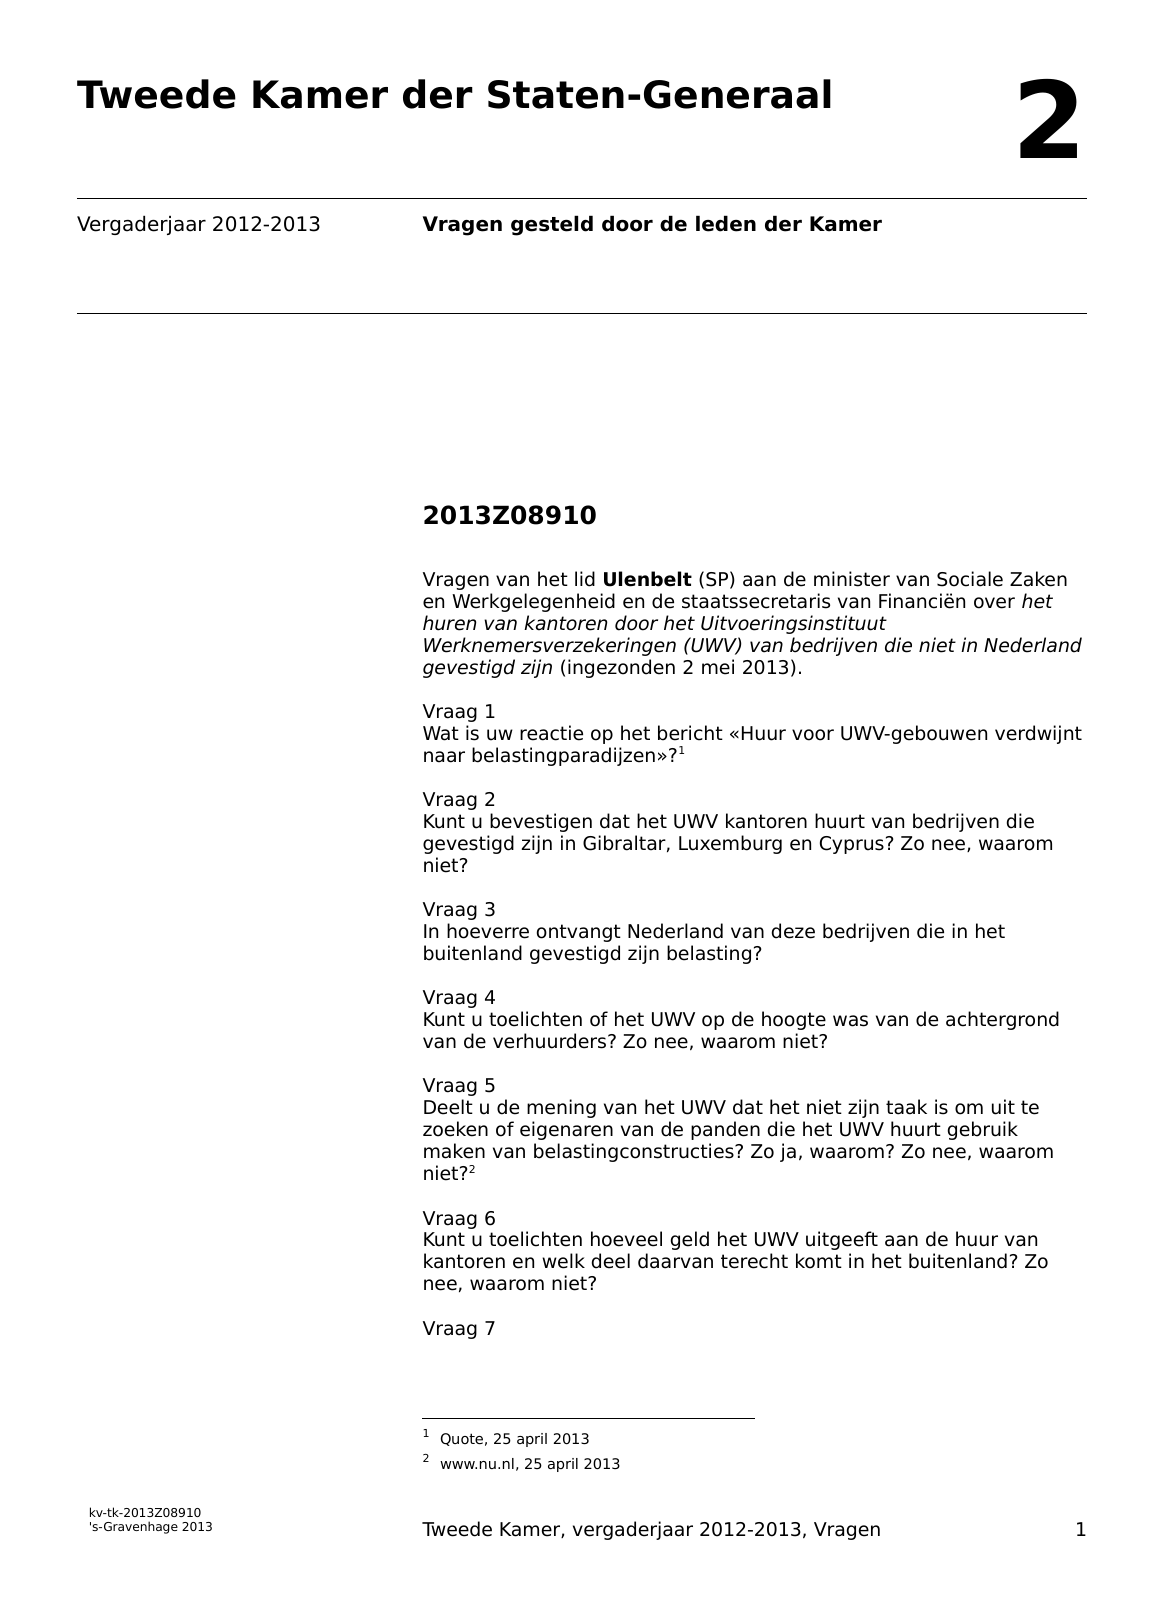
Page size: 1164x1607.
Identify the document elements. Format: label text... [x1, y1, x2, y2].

text Vraag 4 [422, 987, 1087, 1009]
text Deelt u de mening van het UWV dat het niet zijn taak is om uit te zoeken of eigenaren van de panden die het UWV huurt gebruik maken van belastingconstructies? Zo ja, waarom? Zo nee, waarom niet? [422, 1097, 1087, 1185]
table_header 2 [886, 59, 1087, 198]
text Wat is uw reactie op het bericht «Huur voor UWV-gebouwen verdwijnt naar belastingparadijzen»? [422, 723, 1087, 767]
text Vraag 1 [422, 701, 1087, 723]
text Vraag 7 [422, 1317, 1087, 1339]
text 2013Z08910 [422, 501, 1087, 531]
table_cell Vragen gesteld door de leden der Kamer [422, 199, 1087, 313]
text Vraag 3 [422, 899, 1087, 921]
table_cell Vergaderjaar 2012-2013 [77, 199, 422, 313]
text www.nu.nl, 25 april 2013 [422, 1452, 1087, 1474]
text Vraag 5 [422, 1075, 1087, 1097]
text Vragen van het lid Ulenbelt (SP) aan de minister van Sociale Zaken en Werkgelegenheid en de staatssecretaris van Financiën over het huren van kantoren door het Uitvoeringsinstituut Werknemersverzekeringen (UWV) van bedrijven die niet in Nederland gevestigd zijn (ingezonden 2 mei 2013). [422, 569, 1087, 679]
text In hoeverre ontvangt Nederland van deze bedrijven die in het buitenland gevestigd zijn belasting? [422, 921, 1087, 965]
text Kunt u bevestigen dat het UWV kantoren huurt van bedrijven die gevestigd zijn in Gibraltar, Luxemburg en Cyprus? Zo nee, waarom niet? [422, 811, 1087, 877]
text kv-tk-2013Z08910 [88, 1506, 323, 1520]
text Quote, 25 april 2013 [422, 1427, 1087, 1449]
text Kunt u toelichten of het UWV op de hoogte was van de achtergrond van de verhuurders? Zo nee, waarom niet? [422, 1009, 1087, 1053]
text Vraag 6 [422, 1207, 1087, 1229]
text Vraag 2 [422, 789, 1087, 811]
text Kunt u toelichten hoeveel geld het UWV uitgeeft aan de huur van kantoren en welk deel daarvan terecht komt in het buitenland? Zo nee, waarom niet? [422, 1229, 1087, 1295]
table_header Tweede Kamer der Staten-Generaal [77, 59, 886, 198]
text 's-Gravenhage 2013 [88, 1520, 323, 1534]
